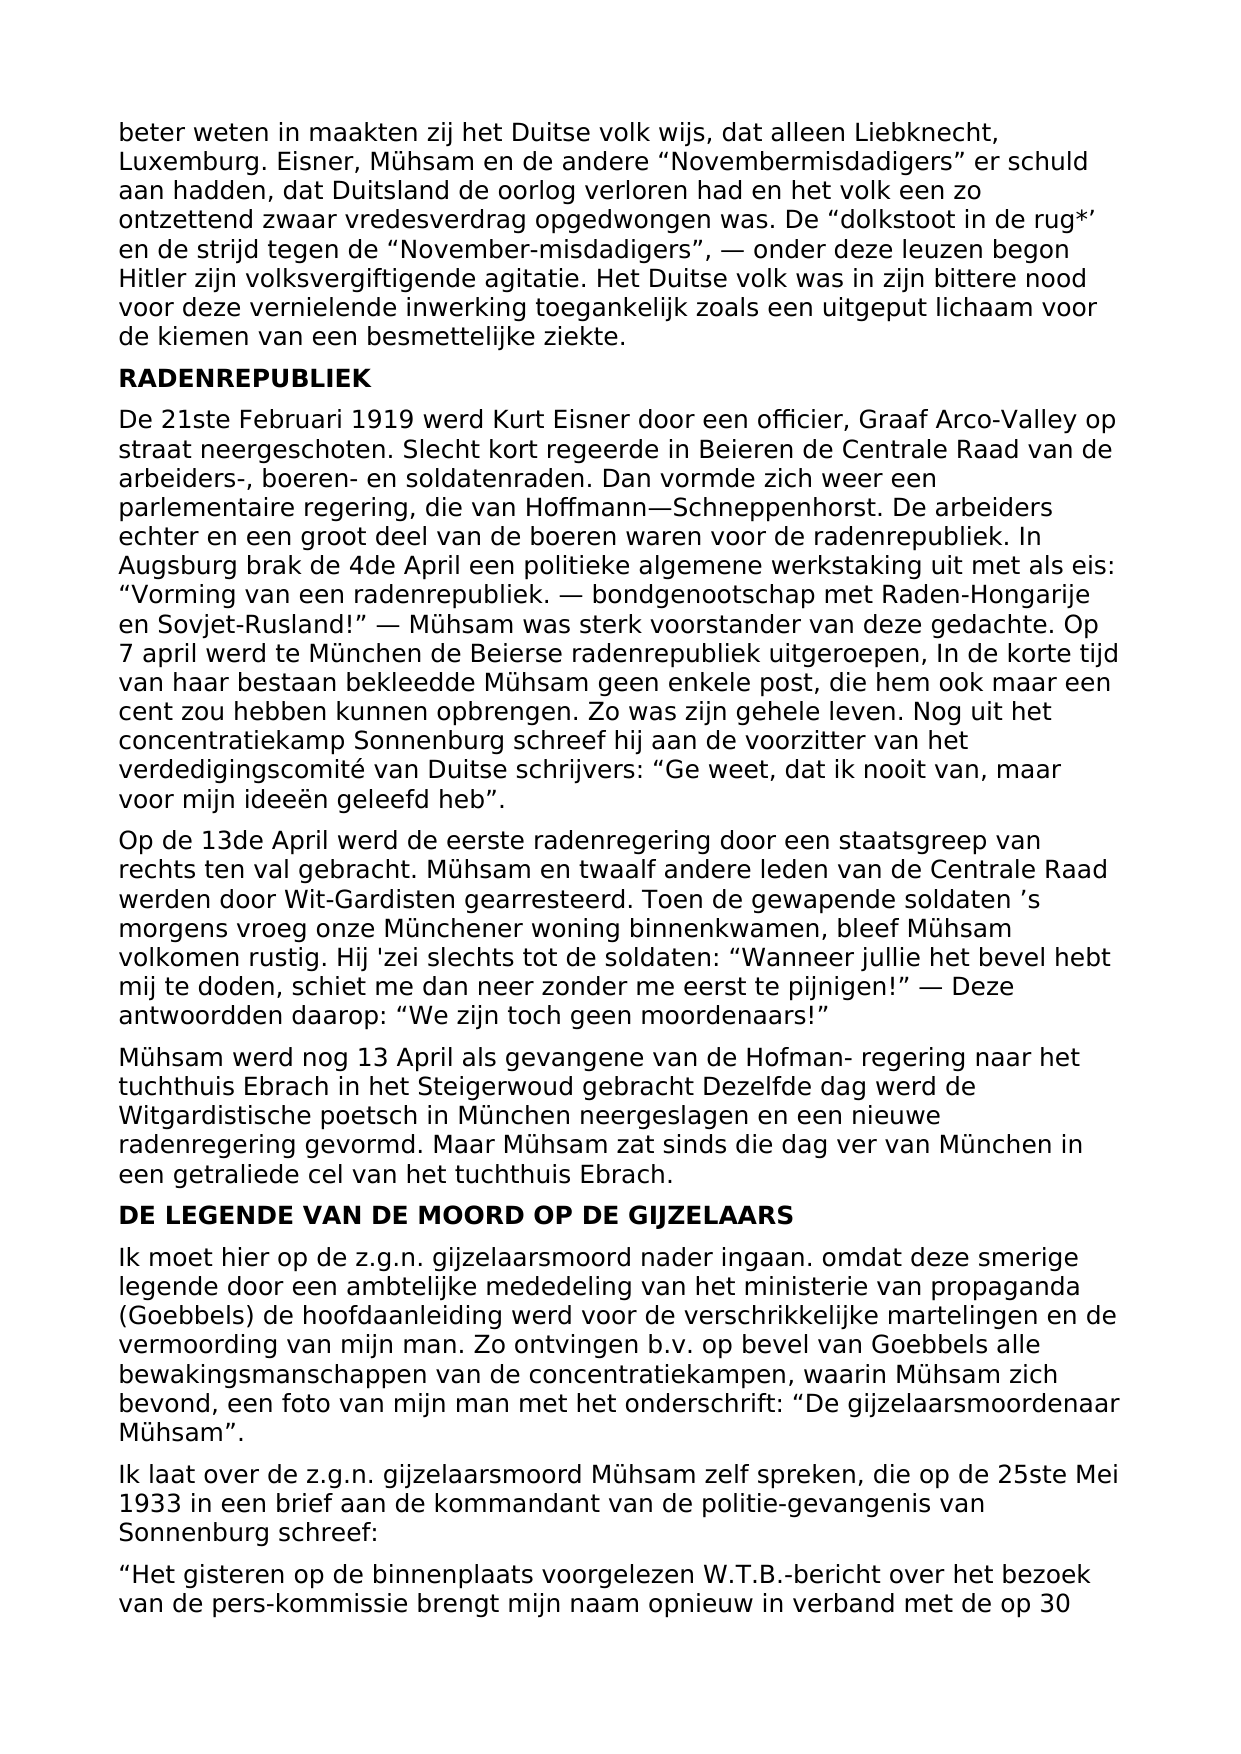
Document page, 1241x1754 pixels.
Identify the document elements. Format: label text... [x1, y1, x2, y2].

text “Het gisteren op de binnenplaats voorgelezen W.T.B.-bericht over het bezoek van de pers-kommissie brengt mijn naam opnieuw in verband met de op 30 [118, 1560, 1122, 1618]
text Op de 13de April werd de eerste radenregering door een staatsgreep van rechts ten val gebracht. Mühsam en twaalf andere leden van de Centrale Raad werden door Wit-Gardisten gearresteerd. Toen de gewapende soldaten ’s morgens vroeg onze Münchener woning binnenkwamen, bleef Mühsam volkomen rustig. Hij 'zei slechts tot de soldaten: “Wanneer jullie het bevel hebt mij te doden, schiet me dan neer zonder me eerst te pijnigen!” — Deze antwoordden daarop: “We zijn toch geen moordenaars!” [118, 826, 1122, 1031]
text Mühsam werd nog 13 April als gevangene van de Hofman- regering naar het tuchthuis Ebrach in het Steigerwoud gebracht Dezelfde dag werd de Witgardistische poetsch in München neergeslagen en een nieuwe radenregering gevormd. Maar Mühsam zat sinds die dag ver van München in een getraliede cel van het tuchthuis Ebrach. [118, 1043, 1122, 1189]
text beter weten in maakten zij het Duitse volk wijs, dat alleen Liebknecht, Luxemburg. Eisner, Mühsam en de andere “Novembermisdadigers” er schuld aan hadden, dat Duitsland de oorlog verloren had en het volk een zo ontzettend zwaar vredesverdrag opgedwongen was. De “dolkstoot in de rug*’ en de strijd tegen de “November-misdadigers”, — onder deze leuzen begon Hitler zijn volksvergiftigende agitatie. Het Duitse volk was in zijn bittere nood voor deze vernielende inwerking toegankelijk zoals een uitgeput lichaam voor de kiemen van een besmettelijke ziekte. [118, 118, 1122, 351]
text Ik laat over de z.g.n. gijzelaarsmoord Mühsam zelf spreken, die op de 25ste Mei 1933 in een brief aan de kommandant van de politie-gevangenis van Sonnenburg schreef: [118, 1460, 1122, 1547]
text DE LEGENDE VAN DE MOORD OP DE GIJZELAARS [118, 1201, 1122, 1231]
text De 21ste Februari 1919 werd Kurt Eisner door een officier, Graaf Arco-Valley op straat neergeschoten. Slecht kort regeerde in Beieren de Centrale Raad van de arbeiders-, boeren- en soldatenraden. Dan vormde zich weer een parlementaire regering, die van Hoffmann—Schneppenhorst. De arbeiders echter en een groot deel van de boeren waren voor de radenrepubliek. In Augsburg brak de 4de April een politieke algemene werkstaking uit met als eis: “Vorming van een radenrepubliek. — bondgenootschap met Raden-Hongarije en Sovjet-Rusland!” — Mühsam was sterk voorstander van deze gedachte. Op 7 april werd te München de Beierse radenrepubliek uitgeroepen, In de korte tijd van haar bestaan bekleedde Mühsam geen enkele post, die hem ook maar een cent zou hebben kunnen opbrengen. Zo was zijn gehele leven. Nog uit het concentratiekamp Sonnenburg schreef hij aan de voorzitter van het verdedigingscomité van Duitse schrijvers: “Ge weet, dat ik nooit van, maar voor mijn ideeën geleefd heb”. [118, 406, 1122, 814]
text Ik moet hier op de z.g.n. gijzelaarsmoord nader ingaan. omdat deze smerige legende door een ambtelijke mededeling van het ministerie van propaganda (Goebbels) de hoofdaanleiding werd voor de verschrikkelijke martelingen en de vermoording van mijn man. Zo ontvingen b.v. op bevel van Goebbels alle bewakingsmanschappen van de concentratiekampen, waarin Mühsam zich bevond, een foto van mijn man met het onderschrift: “De gijzelaarsmoordenaar Mühsam”. [118, 1243, 1122, 1447]
text RADENREPUBLIEK [118, 364, 1122, 393]
